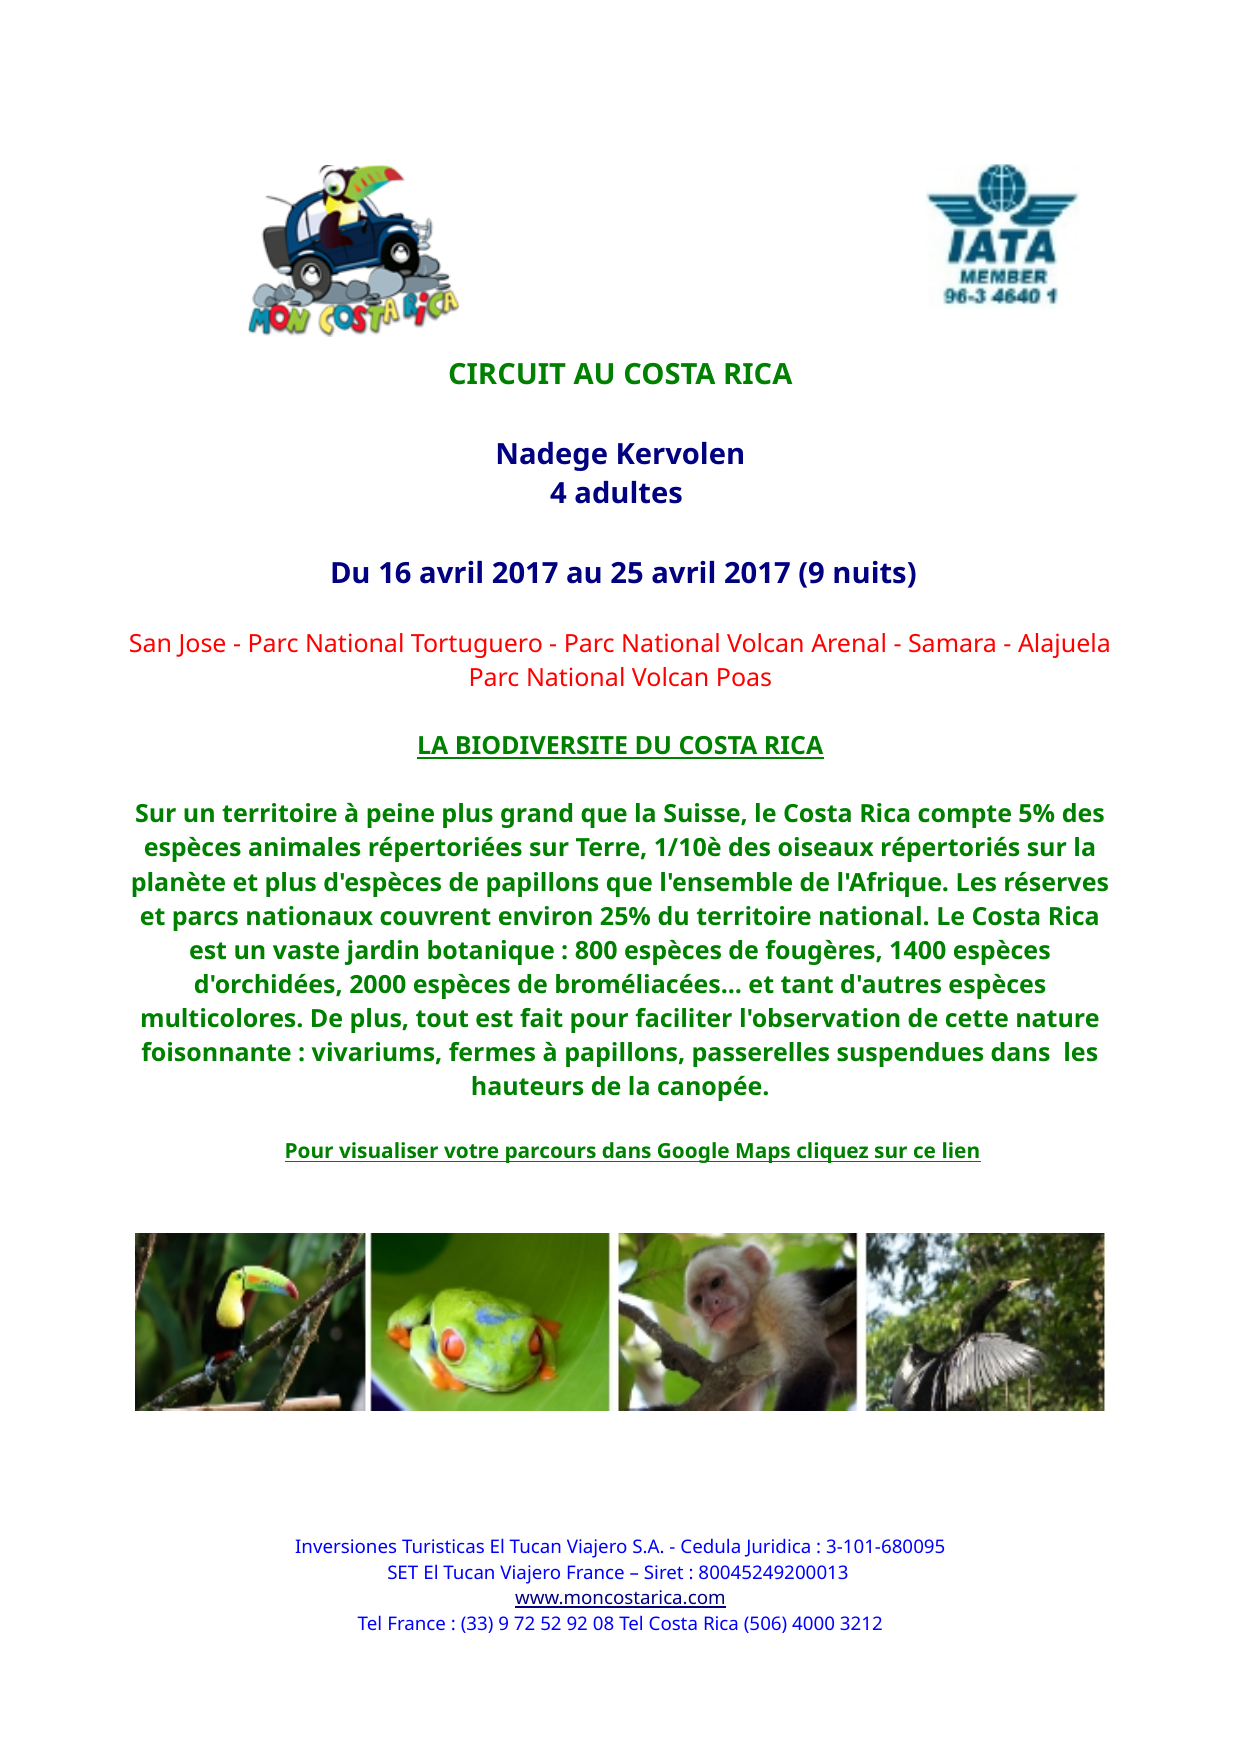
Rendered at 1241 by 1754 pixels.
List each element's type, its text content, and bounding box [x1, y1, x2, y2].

text LA BIODIVERSITE DU COSTA RICA [118, 728, 1122, 762]
table_header [620, 118, 1122, 353]
picture [926, 164, 1080, 309]
text San Jose - Parc National Tortuguero - Parc National Volcan Arenal - Samara - Alajuela Parc National Volcan Poas [118, 626, 1122, 694]
text Pour visualiser votre parcours dans Google Maps cliquez sur ce lien [118, 1137, 1146, 1165]
text Sur un territoire à peine plus grand que la Suisse, le Costa Rica compte 5% des espèces animales répertoriées sur Terre, 1/10è des oiseaux répertoriés sur la planète et plus d'espèces de papillons que l'ensemble de l'Afrique. Les réserves et parcs nationaux couvrent environ 25% du territoire national. Le Costa Rica est un vaste jardin botanique : 800 espèces de fougères, 1400 espèces d'orchidées, 2000 espèces de broméliacées... et tant d'autres espèces multicolores. De plus, tout est fait pour faciliter l'observation de cette nature foisonnante : vivariums, fermes à papillons, passerelles suspendues dans les hauteurs de la canopée. [118, 796, 1122, 1103]
table_header [118, 118, 620, 353]
text Nadege Kervolen [118, 433, 1122, 473]
text 4 adultes [118, 473, 1122, 512]
text Du 16 avril 2017 au 25 avril 2017 (9 nuits) [118, 552, 1122, 592]
text CIRCUIT AU COSTA RICA [118, 353, 1122, 393]
picture [248, 165, 460, 337]
picture [135, 1233, 1116, 1411]
